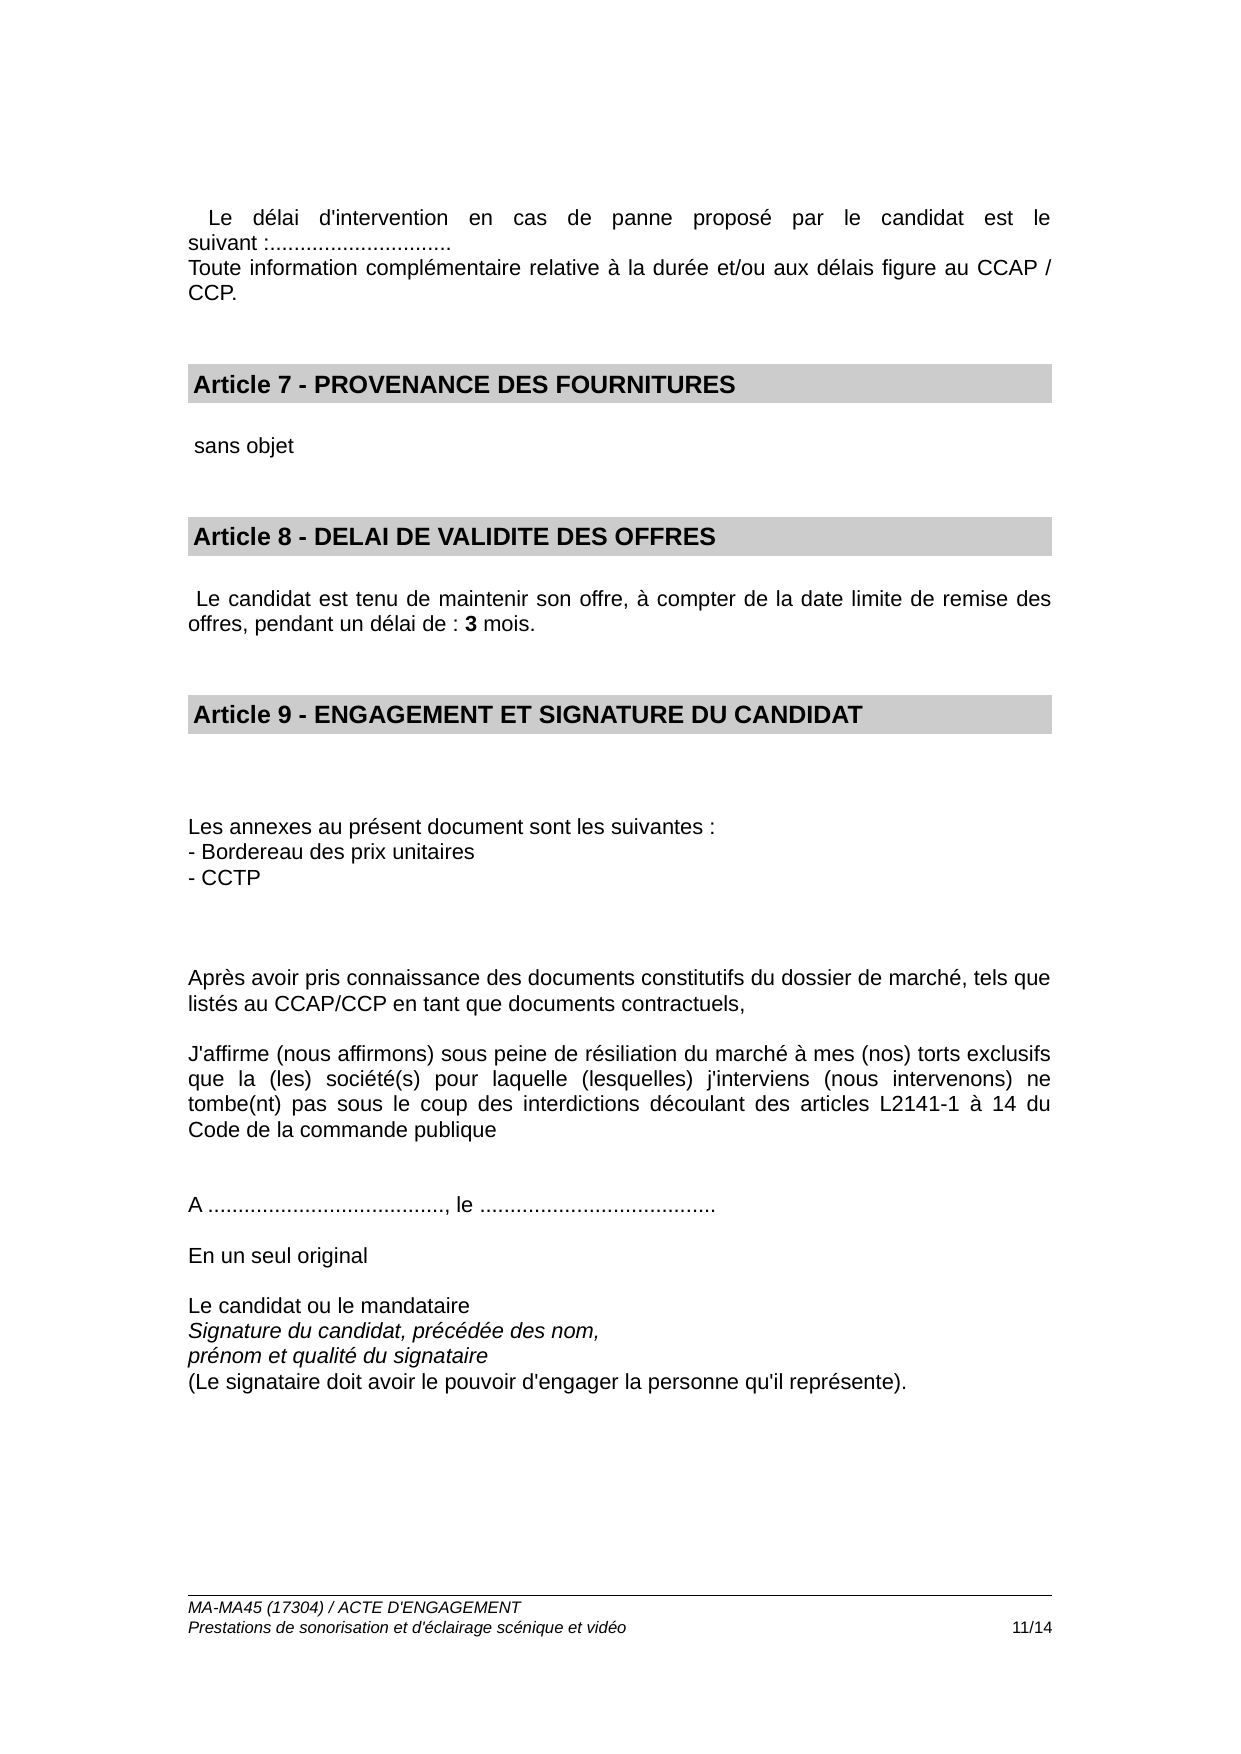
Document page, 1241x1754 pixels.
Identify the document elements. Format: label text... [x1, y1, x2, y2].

subtitle PROVENANCE DES FOURNITURES [190, 367, 1050, 401]
text - Bordereau des prix unitaires [188, 839, 1052, 864]
text - CCTP [188, 864, 1052, 889]
text Le candidat est tenu de maintenir son offre, à compter de la date limite de remise des offres, pendant un délai de : 3 mois. [188, 586, 1052, 636]
text Les annexes au présent document sont les suivantes : [188, 814, 1052, 839]
subtitle DELAI DE VALIDITE DES OFFRES [190, 520, 1050, 554]
text Après avoir pris connaissance des documents constitutifs du dossier de marché, tels que listés au CCAP/CCP en tant que documents contractuels, [188, 965, 1052, 1016]
text A ......................................., le ....................................... [188, 1192, 1052, 1217]
text En un seul original [188, 1242, 1052, 1268]
subtitle ENGAGEMENT ET SIGNATURE DU CANDIDAT [190, 697, 1050, 732]
text Toute information complémentaire relative à la durée et/ou aux délais figure au CCAP / CCP. [188, 255, 1052, 305]
text sans objet [188, 433, 1052, 458]
text Le candidat ou le mandataire [188, 1293, 1052, 1318]
text Le délai d'intervention en cas de panne proposé par le candidat est le suivant :.............................. [188, 204, 1052, 255]
text (Le signataire doit avoir le pouvoir d'engager la personne qu'il représente). [188, 1368, 1052, 1394]
text Signature du candidat, précédée des nom, [188, 1318, 1052, 1343]
text prénom et qualité du signataire [188, 1343, 1052, 1368]
text J'affirme (nous affirmons) sous peine de résiliation du marché à mes (nos) torts exclusifs que la (les) société(s) pour laquelle (lesquelles) j'interviens (nous intervenons) ne tombe(nt) pas sous le coup des interdictions découlant des articles L2141-1 à 14 du Code de la commande publique [188, 1041, 1052, 1142]
